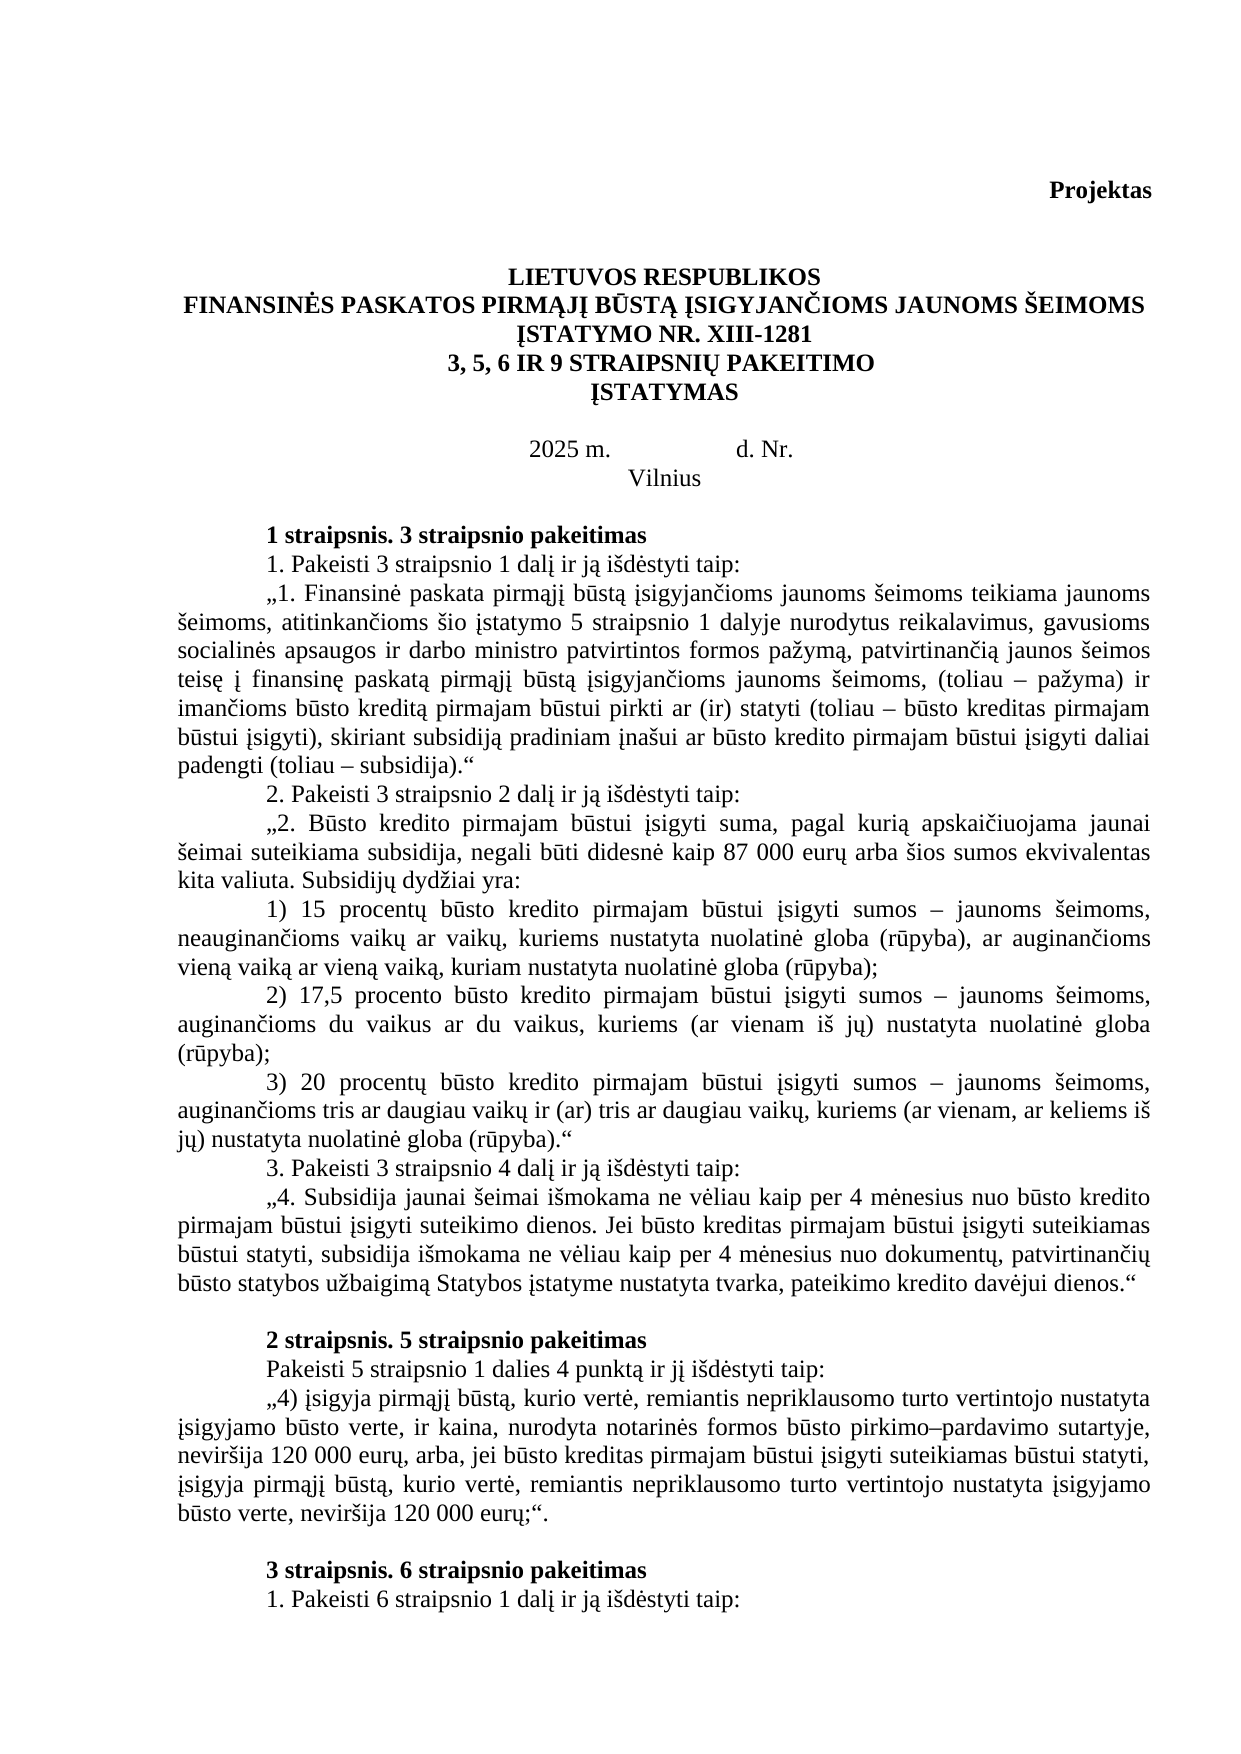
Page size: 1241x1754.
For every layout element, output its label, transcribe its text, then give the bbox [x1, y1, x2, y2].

text 1) 15 procentų būsto kredito pirmajam būstui įsigyti sumos – jaunoms šeimoms, neauginančioms vaikų ar vaikų, kuriems nustatyta nuolatinė globa (rūpyba), ar auginančioms vieną vaiką ar vieną vaiką, kuriam nustatyta nuolatinė globa (rūpyba); [177, 894, 1152, 981]
text 2. Pakeisti 3 straipsnio 2 dalį ir ją išdėstyti taip: [177, 779, 1152, 808]
text Vilnius [177, 463, 1152, 492]
text „2. Būsto kredito pirmajam būstui įsigyti suma, pagal kurią apskaičiuojama jaunai šeimai suteikiama subsidija, negali būti didesnė kaip 87 000 eurų arba šios sumos ekvivalentas kita valiuta. Subsidijų dydžiai yra: [177, 808, 1152, 894]
text Projektas [901, 176, 1152, 204]
text 1. Pakeisti 6 straipsnio 1 dalį ir ją išdėstyti taip: [177, 1584, 1152, 1613]
text 2025 m. d. Nr. [177, 434, 1152, 463]
text „4) įsigyja pirmąjį būstą, kurio vertė, remiantis nepriklausomo turto vertintojo nustatyta įsigyjamo būsto verte, ir kaina, nurodyta notarinės formos būsto pirkimo–pardavimo sutartyje, neviršija 120 000 eurų, arba, jei būsto kreditas pirmajam būstui įsigyti suteikiamas būstui statyti, įsigyja pirmąjį būstą, kurio vertė, remiantis nepriklausomo turto vertintojo nustatyta įsigyjamo būsto verte, neviršija 120 000 eurų;“. [177, 1383, 1152, 1527]
text „1. Finansinė paskata pirmąjį būstą įsigyjančioms jaunoms šeimoms teikiama jaunoms šeimoms, atitinkančioms šio įstatymo 5 straipsnio 1 dalyje nurodytus reikalavimus, gavusioms socialinės apsaugos ir darbo ministro patvirtintos formos pažymą, patvirtinančią jaunos šeimos teisę į finansinę paskatą pirmąjį būstą įsigyjančioms jaunoms šeimoms, (toliau – pažyma) ir imančioms būsto kreditą pirmajam būstui pirkti ar (ir) statyti (toliau – būsto kreditas pirmajam būstui įsigyti), skiriant subsidiją pradiniam įnašui ar būsto kredito pirmajam būstui įsigyti daliai padengti (toliau – subsidija).“ [177, 578, 1152, 779]
text „4. Subsidija jaunai šeimai išmokama ne vėliau kaip per 4 mėnesius nuo būsto kredito pirmajam būstui įsigyti suteikimo dienos. Jei būsto kreditas pirmajam būstui įsigyti suteikiamas būstui statyti, subsidija išmokama ne vėliau kaip per 4 mėnesius nuo dokumentų, patvirtinančių būsto statybos užbaigimą Statybos įstatyme nustatyta tvarka, pateikimo kredito davėjui dienos.“ [177, 1182, 1152, 1297]
text 1. Pakeisti 3 straipsnio 1 dalį ir ją išdėstyti taip: [177, 549, 1152, 578]
text Pakeisti 5 straipsnio 1 dalies 4 punktą ir jį išdėstyti taip: [177, 1354, 1152, 1383]
text finansinės paskatos pirmąjį būstą įsigyjančioms jaunoms šeimoms įstatymO NR. XIII-1281 3, 5, 6 ir 9 STRAIPSNIų PAKEITIMO [177, 291, 1152, 377]
text 1 straipsnis. 3 straipsnio pakeitimas [177, 521, 1152, 549]
text 3) 20 procentų būsto kredito pirmajam būstui įsigyti sumos – jaunoms šeimoms, auginančioms tris ar daugiau vaikų ir (ar) tris ar daugiau vaikų, kuriems (ar vienam, ar keliems iš jų) nustatyta nuolatinė globa (rūpyba).“ [177, 1067, 1152, 1153]
text ĮSTATYMAS [177, 377, 1152, 406]
text 2 straipsnis. 5 straipsnio pakeitimas [177, 1326, 1152, 1354]
text 2) 17,5 procento būsto kredito pirmajam būstui įsigyti sumos – jaunoms šeimoms, auginančioms du vaikus ar du vaikus, kuriems (ar vienam iš jų) nustatyta nuolatinė globa (rūpyba); [177, 981, 1152, 1067]
text 3 straipsnis. 6 straipsnio pakeitimas [177, 1556, 1152, 1584]
text LIETUVOS RESPUBLIKOS [177, 262, 1152, 291]
text 3. Pakeisti 3 straipsnio 4 dalį ir ją išdėstyti taip: [177, 1153, 1152, 1182]
